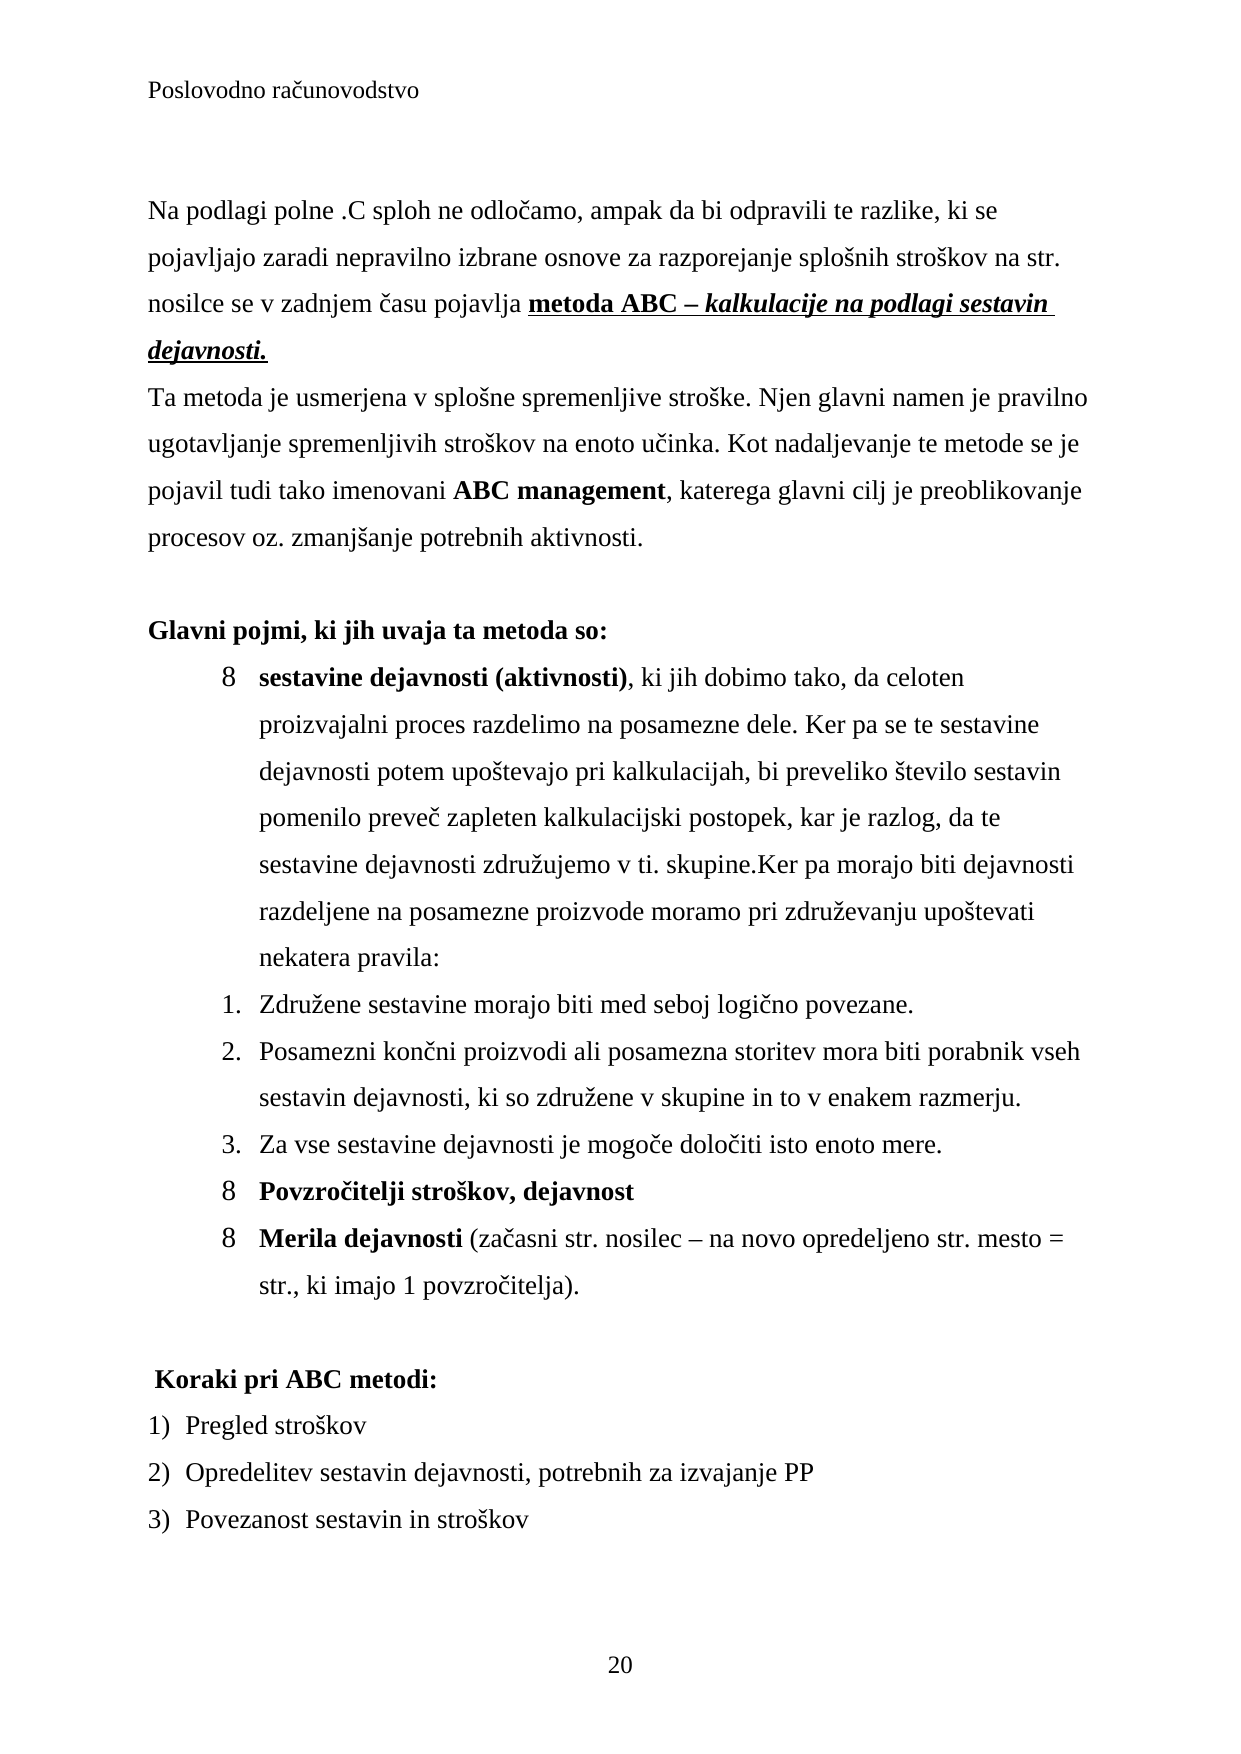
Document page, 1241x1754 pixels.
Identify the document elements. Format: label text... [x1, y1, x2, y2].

list Opredelitev sestavin dejavnosti, potrebnih za izvajanje PP [148, 1456, 1093, 1487]
list Povzročitelji stroškov, dejavnost [221, 1175, 1093, 1206]
list Posamezni končni proizvodi ali posamezna storitev mora biti porabnik vseh sestavin dejavnosti, ki so združene v skupine in to v enakem razmerju. [221, 1035, 1093, 1113]
text Glavni pojmi, ki jih uvaja ta metoda so: [148, 614, 1093, 645]
list Pregled stroškov [148, 1409, 1093, 1441]
text Na podlagi polne .C sploh ne odločamo, ampak da bi odpravili te razlike, ki se pojavljajo zaradi nepravilno izbrane osnove za razporejanje splošnih stroškov na str. nosilce se v zadnjem času pojavlja metoda ABC – kalkulacije na podlagi sestavin dejavnosti. [148, 194, 1093, 365]
list Merila dejavnosti (začasni str. nosilec – na novo opredeljeno str. mesto = str., ki imajo 1 povzročitelja). [221, 1222, 1093, 1301]
list Združene sestavine morajo biti med seboj logično povezane. [221, 988, 1093, 1019]
list Povezanost sestavin in stroškov [148, 1503, 1093, 1534]
list sestavine dejavnosti (aktivnosti), ki jih dobimo tako, da celoten proizvajalni proces razdelimo na posamezne dele. Ker pa se te sestavine dejavnosti potem upoštevajo pri kalkulacijah, bi preveliko število sestavin pomenilo preveč zapleten kalkulacijski postopek, kar je razlog, da te sestavine dejavnosti združujemo v ti. skupine.Ker pa morajo biti dejavnosti razdeljene na posamezne proizvode moramo pri združevanju upoštevati nekatera pravila: [221, 661, 1093, 973]
text Koraki pri ABC metodi: [148, 1363, 1093, 1394]
list Za vse sestavine dejavnosti je mogoče določiti isto enoto mere. [221, 1128, 1093, 1159]
text Ta metoda je usmerjena v splošne spremenljive stroške. Njen glavni namen je pravilno ugotavljanje spremenljivih stroškov na enoto učinka. Kot nadaljevanje te metode se je pojavil tudi tako imenovani ABC management, katerega glavni cilj je preoblikovanje procesov oz. zmanjšanje potrebnih aktivnosti. [148, 381, 1093, 552]
